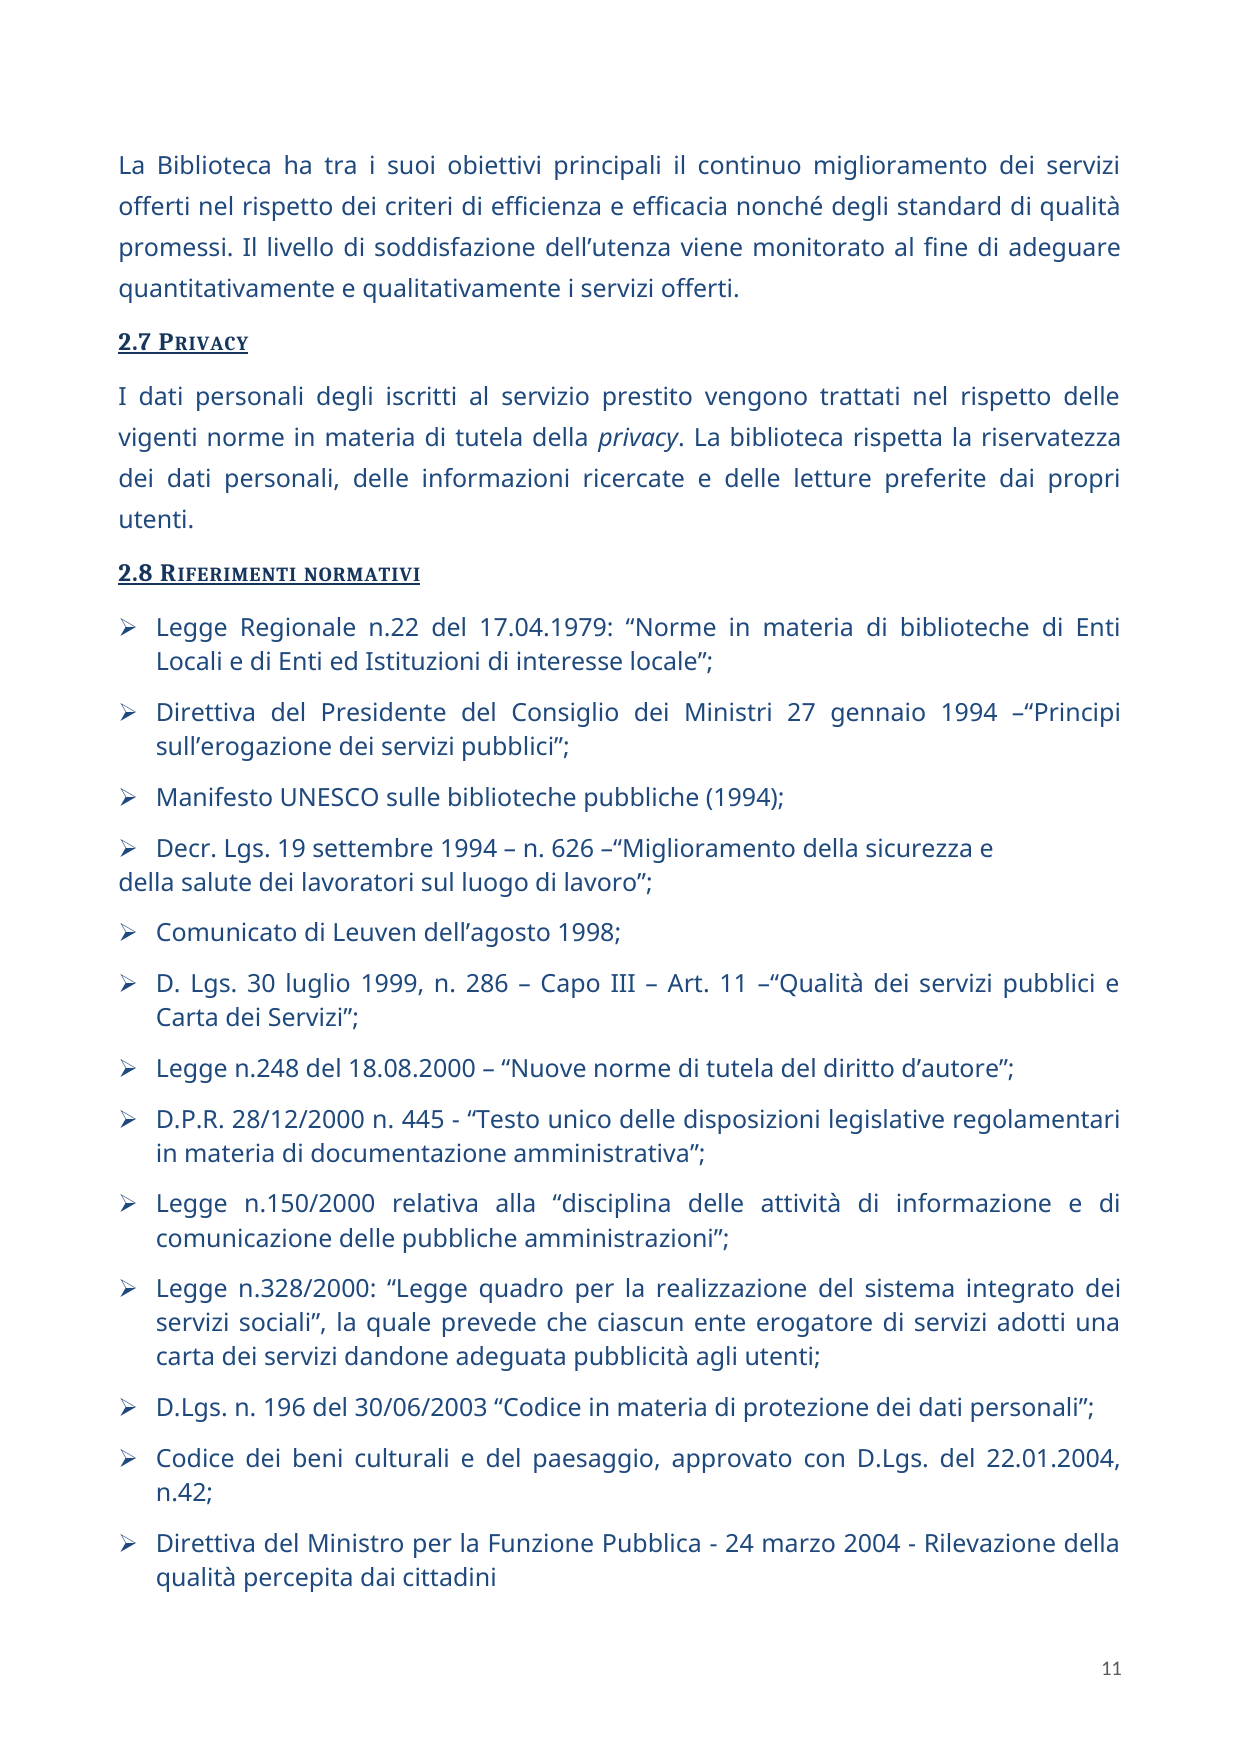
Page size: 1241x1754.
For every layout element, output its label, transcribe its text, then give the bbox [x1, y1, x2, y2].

list Codice dei beni culturali e del paesaggio, approvato con D.Lgs. del 22.01.2004, n.42; [118, 1441, 1122, 1509]
list Direttiva del Ministro per la Funzione Pubblica - 24 marzo 2004 - Rilevazione della qualità percepita dai cittadini [118, 1525, 1122, 1593]
list D.Lgs. n. 196 del 30/06/2003 “Codice in materia di protezione dei dati personali”; [118, 1390, 1122, 1424]
text La Biblioteca ha tra i suoi obiettivi principali il continuo miglioramento dei servizi offerti nel rispetto dei criteri di efficienza e efficacia nonché degli standard di qualità promessi. Il livello di soddisfazione dell’utenza viene monitorato al fine di adeguare quantitativamente e qualitativamente i servizi offerti. [118, 148, 1122, 304]
list Direttiva del Presidente del Consiglio dei Ministri 27 gennaio 1994 –“Principi sull’erogazione dei servizi pubblici”; [118, 695, 1122, 763]
list Legge n.328/2000: “Legge quadro per la realizzazione del sistema integrato dei servizi sociali”, la quale prevede che ciascun ente erogatore di servizi adotti una carta dei servizi dandone adeguata pubblicità agli utenti; [118, 1271, 1122, 1373]
list Manifesto UNESCO sulle biblioteche pubbliche (1994); [118, 779, 1122, 814]
list D. Lgs. 30 luglio 1999, n. 286 – Capo III – Art. 11 –“Qualità dei servizi pubblici e Carta dei Servizi”; [118, 966, 1122, 1034]
text della salute dei lavoratori sul luogo di lavoro”; [118, 864, 1122, 898]
list Comunicato di Leuven dell’agosto 1998; [118, 915, 1122, 949]
list Legge n.248 del 18.08.2000 – “Nuove norme di tutela del diritto d’autore”; [118, 1051, 1122, 1085]
text I dati personali degli iscritti al servizio prestito vengono trattati nel rispetto delle vigenti norme in materia di tutela della privacy. La biblioteca rispetta la riservatezza dei dati personali, delle informazioni ricercate e delle letture preferite dai propri utenti. [118, 379, 1122, 535]
list Legge Regionale n.22 del 17.04.1979: “Norme in materia di biblioteche di Enti Locali e di Enti ed Istituzioni di interesse locale”; [118, 610, 1122, 678]
list Decr. Lgs. 19 settembre 1994 – n. 626 –“Miglioramento della sicurezza e [118, 830, 1122, 864]
list Legge n.150/2000 relativa alla “disciplina delle attività di informazione e di comunicazione delle pubbliche amministrazioni”; [118, 1186, 1122, 1254]
text 2.7 Privacy [118, 328, 1122, 356]
list D.P.R. 28/12/2000 n. 445 - “Testo unico delle disposizioni legislative regolamentari in materia di documentazione amministrativa”; [118, 1101, 1122, 1169]
text 2.8 Riferimenti normativi [118, 559, 1122, 588]
